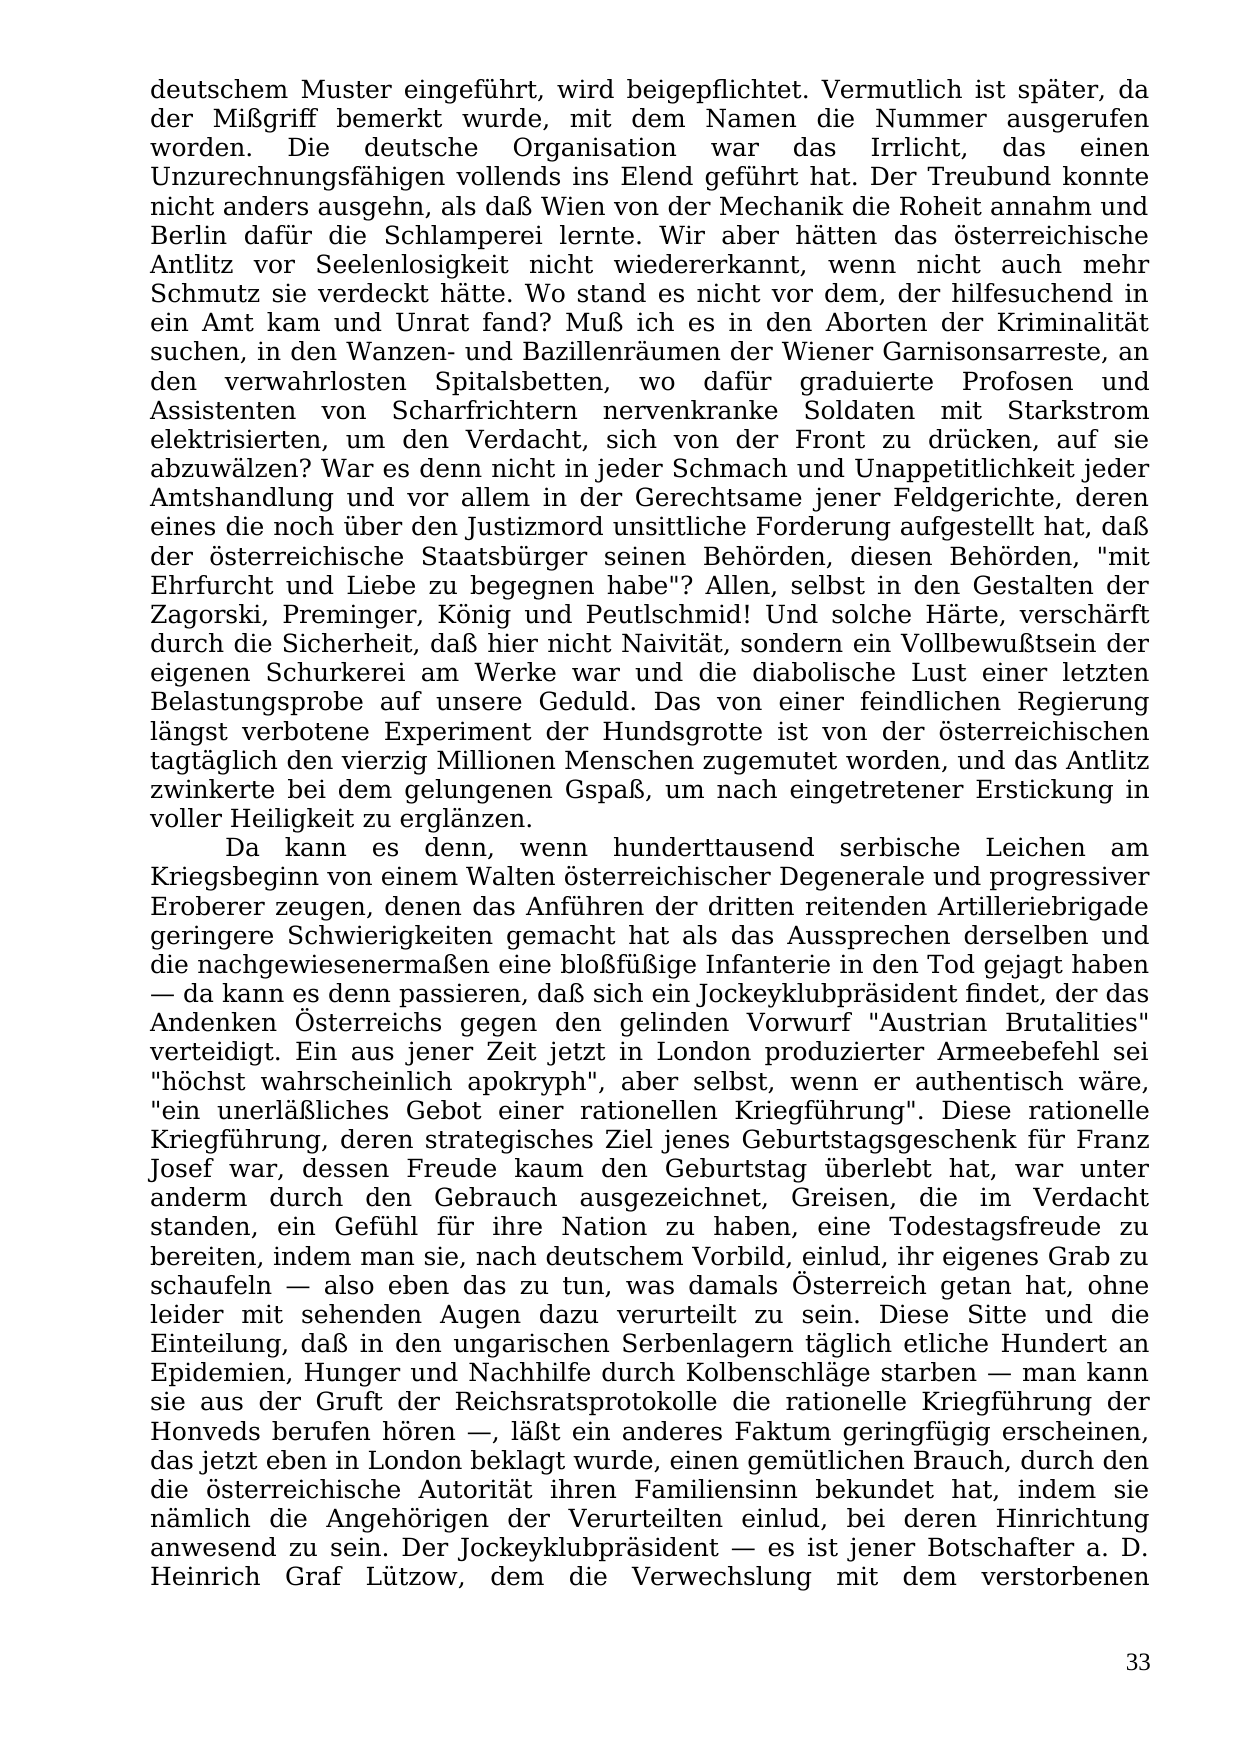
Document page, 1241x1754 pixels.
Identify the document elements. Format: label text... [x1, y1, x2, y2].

text deutschem Muster eingeführt, wird beigepflichtet. Vermutlich ist später, da der Mißgriff bemerkt wurde, mit dem Namen die Nummer ausgerufen worden. Die deutsche Organisation war das Irrlicht, das einen Unzurechnungsfähigen vollends ins Elend geführt hat. Der Treubund konnte nicht anders ausgehn, als daß Wien von der Mechanik die Roheit annahm und Berlin dafür die Schlamperei lernte. Wir aber hätten das österreichische Antlitz vor Seelenlosigkeit nicht wiedererkannt, wenn nicht auch mehr Schmutz sie verdeckt hätte. Wo stand es nicht vor dem, der hilfesuchend in ein Amt kam und Unrat fand? Muß ich es in den Aborten der Kriminalität suchen, in den Wanzen- und Bazillenräumen der Wiener Garnisonsarreste, an den verwahrlosten Spitalsbetten, wo dafür graduierte Profosen und Assistenten von Scharfrichtern nervenkranke Soldaten mit Starkstrom elektrisierten, um den Verdacht, sich von der Front zu drücken, auf sie abzuwälzen? War es denn nicht in jeder Schmach und Unappetitlichkeit jeder Amtshandlung und vor allem in der Gerechtsame jener Feldgerichte, deren eines die noch über den Justizmord unsittliche Forderung aufgestellt hat, daß der österreichische Staatsbürger seinen Behörden, diesen Behörden, "mit Ehrfurcht und Liebe zu begegnen habe"? Allen, selbst in den Gestalten der Zagorski, Preminger, König und Peutlschmid! Und solche Härte, verschärft durch die Sicherheit, daß hier nicht Naivität, sondern ein Vollbewußtsein der eigenen Schurkerei am Werke war und die diabolische Lust einer letzten Belastungsprobe auf unsere Geduld. Das von einer feindlichen Regierung längst verbotene Experiment der Hundsgrotte ist von der österreichischen tagtäglich den vierzig Millionen Menschen zugemutet worden, und das Antlitz zwinkerte bei dem gelungenen Gspaß, um nach eingetretener Erstickung in voller Heiligkeit zu erglänzen. [150, 75, 1151, 833]
text Da kann es denn, wenn hunderttausend serbische Leichen am Kriegsbeginn von einem Walten österreichischer Degenerale und progressiver Eroberer zeugen, denen das Anführen der dritten reitenden Artilleriebrigade geringere Schwierigkeiten gemacht hat als das Aussprechen derselben und die nachgewiesenermaßen eine bloßfüßige Infanterie in den Tod gejagt haben — da kann es denn passieren, daß sich ein Jockeyklubpräsident findet, der das Andenken Österreichs gegen den gelinden Vorwurf "Austrian Brutalities" verteidigt. Ein aus jener Zeit jetzt in London produzierter Armeebefehl sei "höchst wahrscheinlich apokryph", aber selbst, wenn er authentisch wäre, "ein unerläßliches Gebot einer rationellen Kriegführung". Diese rationelle Kriegführung, deren strategisches Ziel jenes Geburtstagsgeschenk für Franz Josef war, dessen Freude kaum den Geburtstag überlebt hat, war unter anderm durch den Gebrauch ausgezeichnet, Greisen, die im Verdacht standen, ein Gefühl für ihre Nation zu haben, eine Todestagsfreude zu bereiten, indem man sie, nach deutschem Vorbild, einlud, ihr eigenes Grab zu schaufeln — also eben das zu tun, was damals Österreich getan hat, ohne leider mit sehenden Augen dazu verurteilt zu sein. Diese Sitte und die Einteilung, daß in den ungarischen Serbenlagern täglich etliche Hundert an Epidemien, Hunger und Nachhilfe durch Kolbenschläge starben — man kann sie aus der Gruft der Reichsratsprotokolle die rationelle Kriegführung der Honveds berufen hören —, läßt ein anderes Faktum geringfügig erscheinen, das jetzt eben in London beklagt wurde, einen gemütlichen Brauch, durch den die österreichische Autorität ihren Familiensinn bekundet hat, indem sie nämlich die Angehörigen der Verurteilten einlud, bei deren Hinrichtung anwesend zu sein. Der Jockeyklubpräsident — es ist jener Botschafter a. D. Heinrich Graf Lützow, dem die Verwechslung mit dem verstorbenen [150, 833, 1151, 1592]
